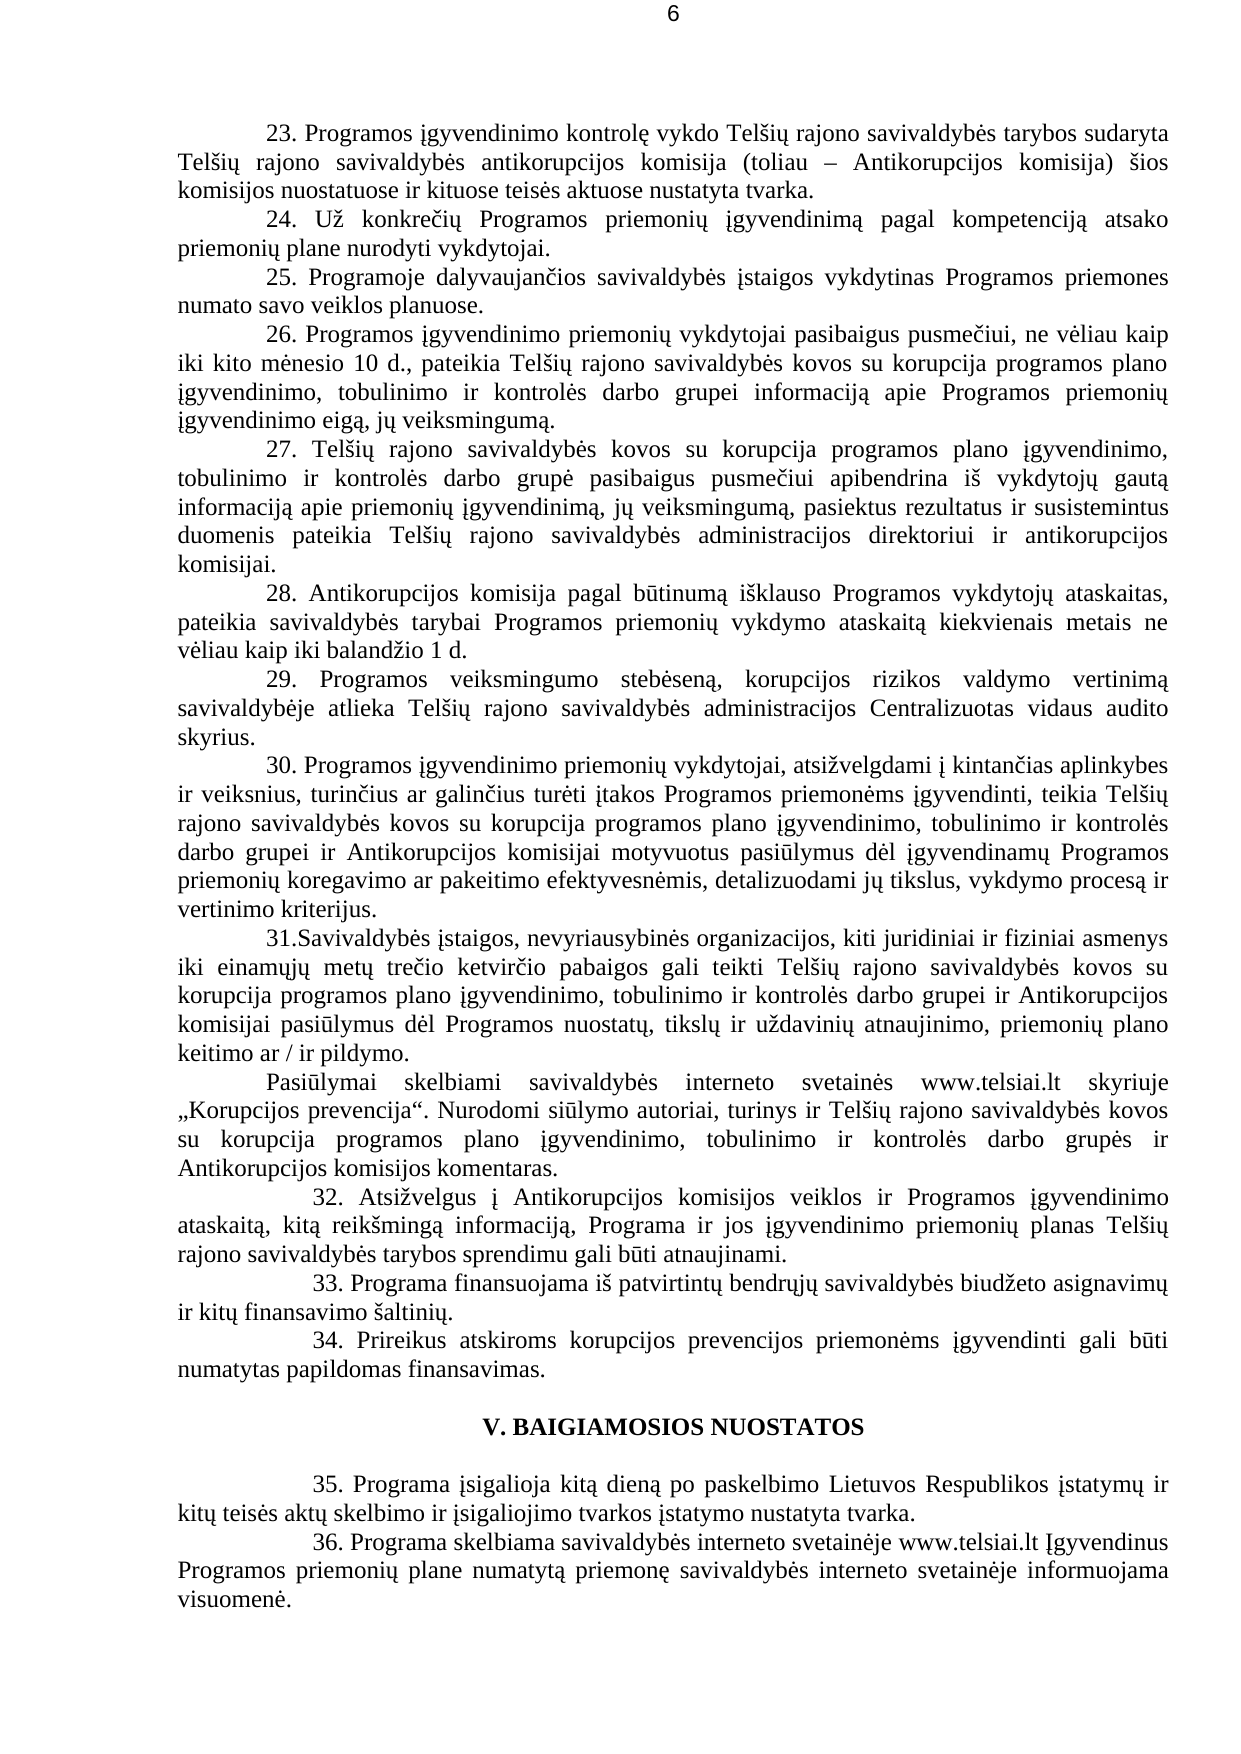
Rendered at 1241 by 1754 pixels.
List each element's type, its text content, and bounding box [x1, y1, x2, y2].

text 26. Programos įgyvendinimo priemonių vykdytojai pasibaigus pusmečiui, ne vėliau kaip iki kito mėnesio 10 d., pateikia Telšių rajono savivaldybės kovos su korupcija programos plano įgyvendinimo, tobulinimo ir kontrolės darbo grupei informaciją apie Programos priemonių įgyvendinimo eigą, jų veiksmingumą. [177, 319, 1169, 434]
text Pasiūlymai skelbiami savivaldybės interneto svetainės www.telsiai.lt skyriuje „Korupcijos prevencija“. Nurodomi siūlymo autoriai, turinys ir Telšių rajono savivaldybės kovos su korupcija programos plano įgyvendinimo, tobulinimo ir kontrolės darbo grupės ir Antikorupcijos komisijos komentaras. [177, 1067, 1169, 1182]
text 35. Programa įsigalioja kitą dieną po paskelbimo Lietuvos Respublikos įstatymų ir kitų teisės aktų skelbimo ir įsigaliojimo tvarkos įstatymo nustatyta tvarka. [177, 1469, 1169, 1527]
text 25. Programoje dalyvaujančios savivaldybės įstaigos vykdytinas Programos priemones numato savo veiklos planuose. [177, 262, 1169, 319]
text 32. Atsižvelgus į Antikorupcijos komisijos veiklos ir Programos įgyvendinimo ataskaitą, kitą reikšmingą informaciją, Programa ir jos įgyvendinimo priemonių planas Telšių rajono savivaldybės tarybos sprendimu gali būti atnaujinami. [177, 1182, 1169, 1268]
text V. BAIGIAMOSIOS NUOSTATOS [177, 1412, 1169, 1441]
text 31.Savivaldybės įstaigos, nevyriausybinės organizacijos, kiti juridiniai ir fiziniai asmenys iki einamųjų metų trečio ketvirčio pabaigos gali teikti Telšių rajono savivaldybės kovos su korupcija programos plano įgyvendinimo, tobulinimo ir kontrolės darbo grupei ir Antikorupcijos komisijai pasiūlymus dėl Programos nuostatų, tikslų ir uždavinių atnaujinimo, priemonių plano keitimo ar / ir pildymo. [177, 923, 1169, 1067]
text 24. Už konkrečių Programos priemonių įgyvendinimą pagal kompetenciją atsako priemonių plane nurodyti vykdytojai. [177, 204, 1169, 262]
text 29. Programos veiksmingumo stebėseną, korupcijos rizikos valdymo vertinimą savivaldybėje atlieka Telšių rajono savivaldybės administracijos Centralizuotas vidaus audito skyrius. [177, 664, 1169, 751]
text 28. Antikorupcijos komisija pagal būtinumą išklauso Programos vykdytojų ataskaitas, pateikia savivaldybės tarybai Programos priemonių vykdymo ataskaitą kiekvienais metais ne vėliau kaip iki balandžio 1 d. [177, 578, 1169, 664]
text 36. Programa skelbiama savivaldybės interneto svetainėje www.telsiai.lt Įgyvendinus Programos priemonių plane numatytą priemonę savivaldybės interneto svetainėje informuojama visuomenė. [177, 1527, 1169, 1613]
text 27. Telšių rajono savivaldybės kovos su korupcija programos plano įgyvendinimo, tobulinimo ir kontrolės darbo grupė pasibaigus pusmečiui apibendrina iš vykdytojų gautą informaciją apie priemonių įgyvendinimą, jų veiksmingumą, pasiektus rezultatus ir susistemintus duomenis pateikia Telšių rajono savivaldybės administracijos direktoriui ir antikorupcijos komisijai. [177, 434, 1169, 578]
text 30. Programos įgyvendinimo priemonių vykdytojai, atsižvelgdami į kintančias aplinkybes ir veiksnius, turinčius ar galinčius turėti įtakos Programos priemonėms įgyvendinti, teikia Telšių rajono savivaldybės kovos su korupcija programos plano įgyvendinimo, tobulinimo ir kontrolės darbo grupei ir Antikorupcijos komisijai motyvuotus pasiūlymus dėl įgyvendinamų Programos priemonių koregavimo ar pakeitimo efektyvesnėmis, detalizuodami jų tikslus, vykdymo procesą ir vertinimo kriterijus. [177, 751, 1169, 923]
text 33. Programa finansuojama iš patvirtintų bendrųjų savivaldybės biudžeto asignavimų ir kitų finansavimo šaltinių. [177, 1268, 1169, 1326]
text 23. Programos įgyvendinimo kontrolę vykdo Telšių rajono savivaldybės tarybos sudaryta Telšių rajono savivaldybės antikorupcijos komisija (toliau – Antikorupcijos komisija) šios komisijos nuostatuose ir kituose teisės aktuose nustatyta tvarka. [177, 118, 1169, 204]
text 34. Prireikus atskiroms korupcijos prevencijos priemonėms įgyvendinti gali būti numatytas papildomas finansavimas. [177, 1326, 1169, 1383]
